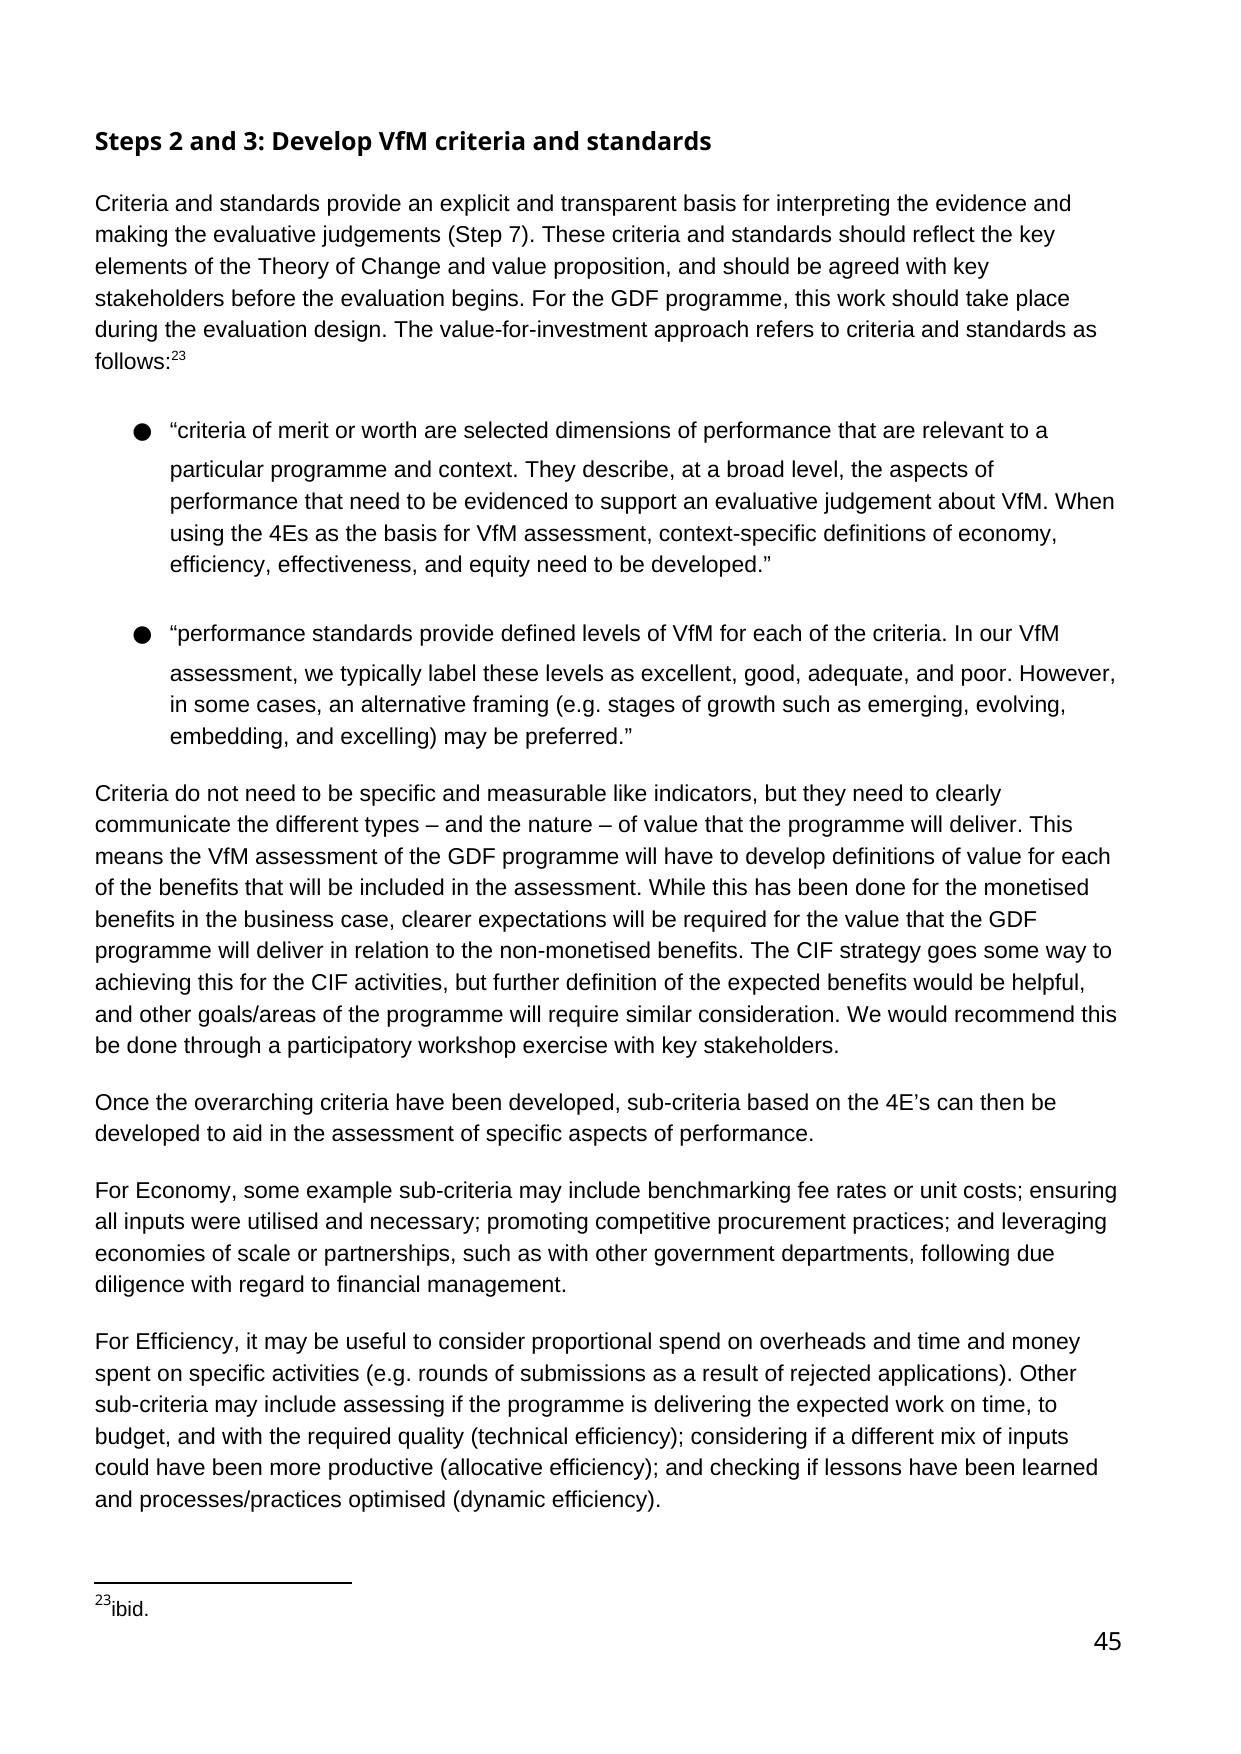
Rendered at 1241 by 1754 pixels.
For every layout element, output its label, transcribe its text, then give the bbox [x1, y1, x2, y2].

text For Economy, some example sub-criteria may include benchmarking fee rates or unit costs; ensuring all inputs were utilised and necessary; promoting competitive procurement practices; and leveraging economies of scale or partnerships, such as with other government departments, following due diligence with regard to financial management. [94, 1177, 1122, 1298]
text Criteria do not need to be specific and measurable like indicators, but they need to clearly communicate the different types – and the nature – of value that the programme will deliver. This means the VfM assessment of the GDF programme will have to develop definitions of value for each of the benefits that will be included in the assessment. While this has been done for the monetised benefits in the business case, clearer expectations will be required for the value that the GDF programme will deliver in relation to the non-monetised benefits. The CIF strategy goes some way to achieving this for the CIF activities, but further definition of the expected benefits would be helpful, and other goals/areas of the programme will require similar consideration. We would recommend this be done through a participatory workshop exercise with key stakeholders. [94, 779, 1122, 1058]
subtitle Steps 2 and 3: Develop VfM criteria and standards [94, 124, 1122, 158]
list “criteria of merit or worth are selected dimensions of performance that are relevant to a particular programme and context. They describe, at a broad level, the aspects of performance that need to be evidenced to support an evaluative judgement about VfM. When using the 4Es as the basis for VfM assessment, context-specific definitions of economy, efficiency, effectiveness, and equity need to be developed.” [132, 404, 1122, 577]
list “performance standards provide defined levels of VfM for each of the criteria. In our VfM assessment, we typically label these levels as excellent, good, adequate, and poor. However, in some cases, an alternative framing (e.g. stages of growth such as emerging, evolving, embedding, and excelling) may be preferred.” [132, 608, 1122, 749]
text Criteria and standards provide an explicit and transparent basis for interpreting the evidence and making the evaluative judgements (Step 7). These criteria and standards should reflect the key elements of the Theory of Change and value proposition, and should be agreed with key stakeholders before the evaluation begins. For the GDF programme, this work should take place during the evaluation design. The value-for-investment approach refers to criteria and standards as follows: [94, 190, 1122, 374]
text ibid. [94, 1589, 1122, 1623]
text Once the overarching criteria have been developed, sub-criteria based on the 4E’s can then be developed to aid in the assessment of specific aspects of performance. [94, 1089, 1122, 1147]
text For Efficiency, it may be useful to consider proportional spend on overheads and time and money spent on specific activities (e.g. rounds of submissions as a result of rejected applications). Other sub-criteria may include assessing if the programme is delivering the expected work on time, to budget, and with the required quality (technical efficiency); considering if a different mix of inputs could have been more productive (allocative efficiency); and checking if lessons have been learned and processes/practices optimised (dynamic efficiency). [94, 1328, 1122, 1512]
